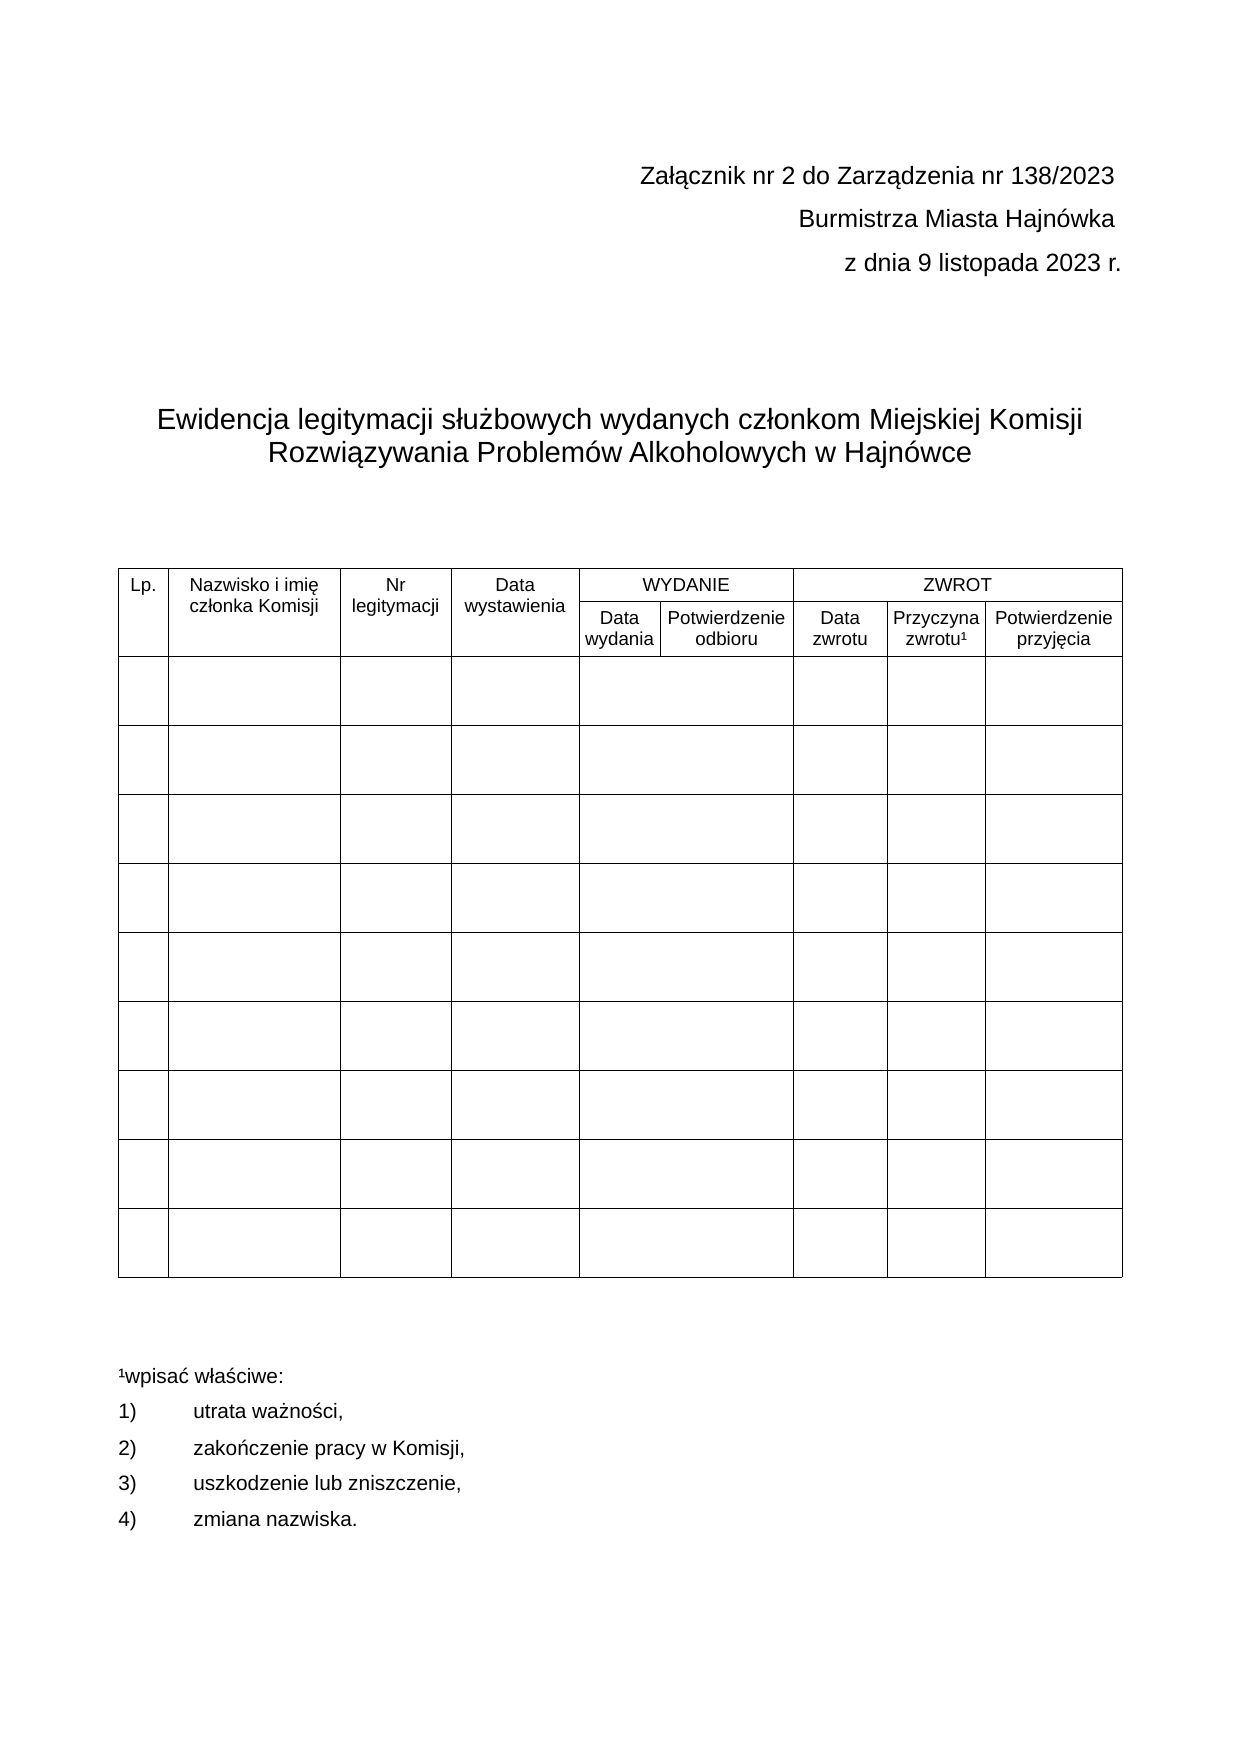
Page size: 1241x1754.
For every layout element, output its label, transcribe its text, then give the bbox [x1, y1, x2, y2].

table_cell [119, 864, 168, 932]
table_cell [341, 657, 451, 724]
table_cell [452, 1209, 579, 1277]
table_cell [986, 1002, 1122, 1070]
table_cell [119, 1002, 168, 1070]
table_cell Potwierdzenie przyjęcia [986, 602, 1122, 656]
table_cell [119, 795, 168, 863]
table_cell [888, 657, 985, 724]
table_header Data wystawienia [452, 569, 579, 656]
table_cell [169, 726, 340, 794]
table_cell [794, 657, 887, 724]
table_cell [794, 1140, 887, 1208]
text Burmistrza Miasta Hajnówka [118, 204, 1122, 233]
table_cell [986, 1071, 1122, 1139]
table_cell [580, 657, 793, 724]
table_cell [341, 1209, 451, 1277]
table_cell [341, 933, 451, 1001]
table_cell [794, 726, 887, 794]
table_cell [119, 1209, 168, 1277]
text Załącznik nr 2 do Zarządzenia nr 138/2023 [118, 161, 1122, 190]
table_cell Data zwrotu [794, 602, 887, 656]
table_cell [452, 1071, 579, 1139]
table_cell [452, 795, 579, 863]
table_cell [986, 933, 1122, 1001]
table_cell [169, 864, 340, 932]
table_cell [341, 1071, 451, 1139]
table_cell [580, 1002, 793, 1070]
table_cell [169, 657, 340, 724]
table_header ZWROT [794, 569, 1122, 601]
table_cell [794, 1071, 887, 1139]
table_cell [452, 1140, 579, 1208]
table_cell [888, 1209, 985, 1277]
table_cell [888, 1071, 985, 1139]
table_header WYDANIE [580, 569, 793, 601]
table_cell [580, 795, 793, 863]
table_cell [580, 1071, 793, 1139]
table_cell [341, 795, 451, 863]
list uszkodzenie lub zniszczenie, [118, 1471, 1122, 1495]
table_cell [341, 1002, 451, 1070]
table_cell [986, 795, 1122, 863]
table_cell [119, 1071, 168, 1139]
table_cell [169, 933, 340, 1001]
table_cell [452, 726, 579, 794]
table_cell [794, 933, 887, 1001]
table_header Nazwisko i imię członka Komisji [169, 569, 340, 656]
table_cell [986, 726, 1122, 794]
table_cell [580, 1209, 793, 1277]
table_cell [119, 1140, 168, 1208]
table_cell [452, 657, 579, 724]
table_cell [888, 726, 985, 794]
table_cell Potwierdzenie odbioru [661, 602, 793, 656]
table_cell [986, 1140, 1122, 1208]
table_cell [169, 795, 340, 863]
table_header Nr legitymacji [341, 569, 451, 656]
table_cell [341, 864, 451, 932]
table_cell [888, 795, 985, 863]
table_cell [888, 1140, 985, 1208]
text z dnia 9 listopada 2023 r. [118, 247, 1122, 276]
table_cell [986, 657, 1122, 724]
table_cell [986, 1209, 1122, 1277]
text ¹wpisać właściwe: [118, 1363, 1122, 1387]
list zmiana nazwiska. [118, 1507, 1122, 1531]
table_cell [580, 726, 793, 794]
list utrata ważności, [118, 1399, 1122, 1423]
table_cell [452, 933, 579, 1001]
table_cell [169, 1140, 340, 1208]
table_cell [888, 1002, 985, 1070]
list zakończenie pracy w Komisji, [118, 1435, 1122, 1459]
table_cell [119, 726, 168, 794]
table_cell [580, 864, 793, 932]
table_cell [119, 933, 168, 1001]
table_cell [341, 726, 451, 794]
table_cell [169, 1071, 340, 1139]
table_cell [794, 1209, 887, 1277]
table_cell [341, 1140, 451, 1208]
table_header Lp. [119, 569, 168, 656]
table_cell [169, 1002, 340, 1070]
table_cell [169, 1209, 340, 1277]
table_cell [888, 864, 985, 932]
table_cell [794, 795, 887, 863]
subtitle Ewidencja legitymacji służbowych wydanych członkom Miejskiej Komisji Rozwiązywania Problemów Alkoholowych w Hajnówce [118, 402, 1122, 469]
table_cell [580, 1140, 793, 1208]
table_cell [580, 933, 793, 1001]
table_cell Przyczyna zwrotu¹ [888, 602, 985, 656]
table_cell [794, 1002, 887, 1070]
table_cell [452, 864, 579, 932]
table_cell [119, 657, 168, 724]
table_cell [986, 864, 1122, 932]
table_cell [452, 1002, 579, 1070]
table_cell [888, 933, 985, 1001]
table_cell Data wydania [580, 602, 660, 656]
table_cell [794, 864, 887, 932]
